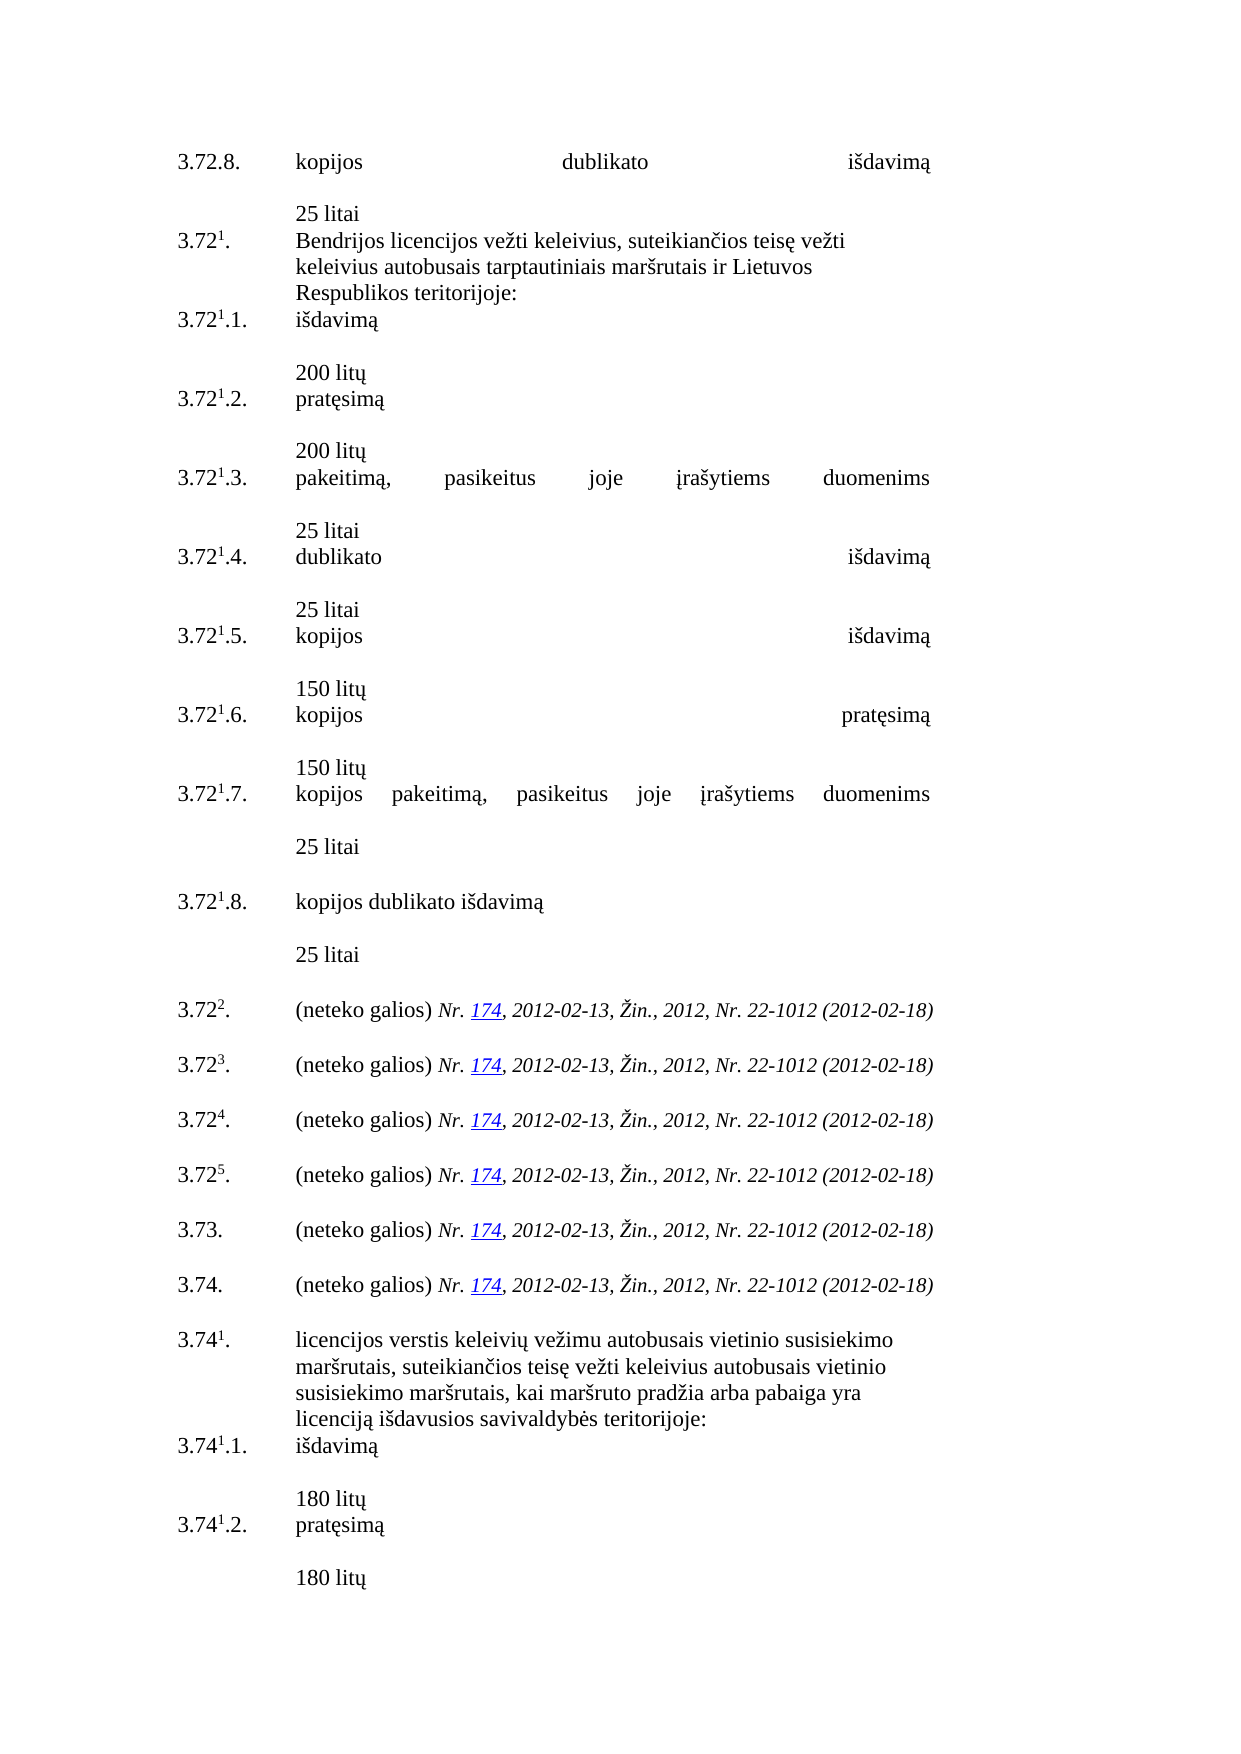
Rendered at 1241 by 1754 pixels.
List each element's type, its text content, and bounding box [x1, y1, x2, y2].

text 3.72.8. kopijos dublikato išdavimą 25 litai [177, 148, 930, 227]
text 3.73. (neteko galios) Nr. 174, 2012-02-13, Žin., 2012, Nr. 22-1012 (2012-02-18) [177, 1216, 1122, 1243]
text 3.741.1. išdavimą 180 litų [177, 1432, 930, 1511]
text 3.721. Bendrijos licencijos vežti keleivius, suteikiančios teisę vežti [177, 227, 930, 253]
text 3.722. (neteko galios) Nr. 174, 2012-02-13, Žin., 2012, Nr. 22-1012 (2012-02-18) [177, 996, 1122, 1022]
text 3.721.3. pakeitimą, pasikeitus joje įrašytiems duomenims 25 litai [177, 464, 930, 543]
text 3.725. (neteko galios) Nr. 174, 2012-02-13, Žin., 2012, Nr. 22-1012 (2012-02-18) [177, 1161, 1122, 1187]
text 3.74. (neteko galios) Nr. 174, 2012-02-13, Žin., 2012, Nr. 22-1012 (2012-02-18) [177, 1271, 1122, 1298]
text 3.724. (neteko galios) Nr. 174, 2012-02-13, Žin., 2012, Nr. 22-1012 (2012-02-18) [177, 1106, 1122, 1132]
text 3.721.7. kopijos pakeitimą, pasikeitus joje įrašytiems duomenims 25 litai [177, 780, 930, 859]
text 3.721.4. dublikato išdavimą 25 litai [177, 543, 930, 622]
text 3.721.2. pratęsimą 200 litų [177, 385, 930, 464]
text 3.741.2. pratęsimą 180 litų [177, 1511, 930, 1590]
text licenciją išdavusios savivaldybės teritorijoje: [177, 1406, 930, 1432]
text 3.721.5. kopijos išdavimą 150 litų [177, 622, 930, 701]
text 3.723. (neteko galios) Nr. 174, 2012-02-13, Žin., 2012, Nr. 22-1012 (2012-02-18) [177, 1051, 1122, 1077]
text 3.741. licencijos verstis keleivių vežimu autobusais vietinio susisiekimo [177, 1326, 930, 1353]
text keleivius autobusais tarptautiniais maršrutais ir Lietuvos [177, 253, 930, 279]
text maršrutais, suteikiančios teisę vežti keleivius autobusais vietinio [177, 1353, 930, 1379]
text 3.721.8. kopijos dublikato išdavimą 25 litai [177, 888, 930, 967]
text susisiekimo maršrutais, kai maršruto pradžia arba pabaiga yra [177, 1379, 930, 1406]
text Respublikos teritorijoje: [177, 279, 930, 306]
text 3.721.6. kopijos pratęsimą 150 litų [177, 701, 930, 780]
text 3.721.1. išdavimą 200 litų [177, 306, 930, 385]
